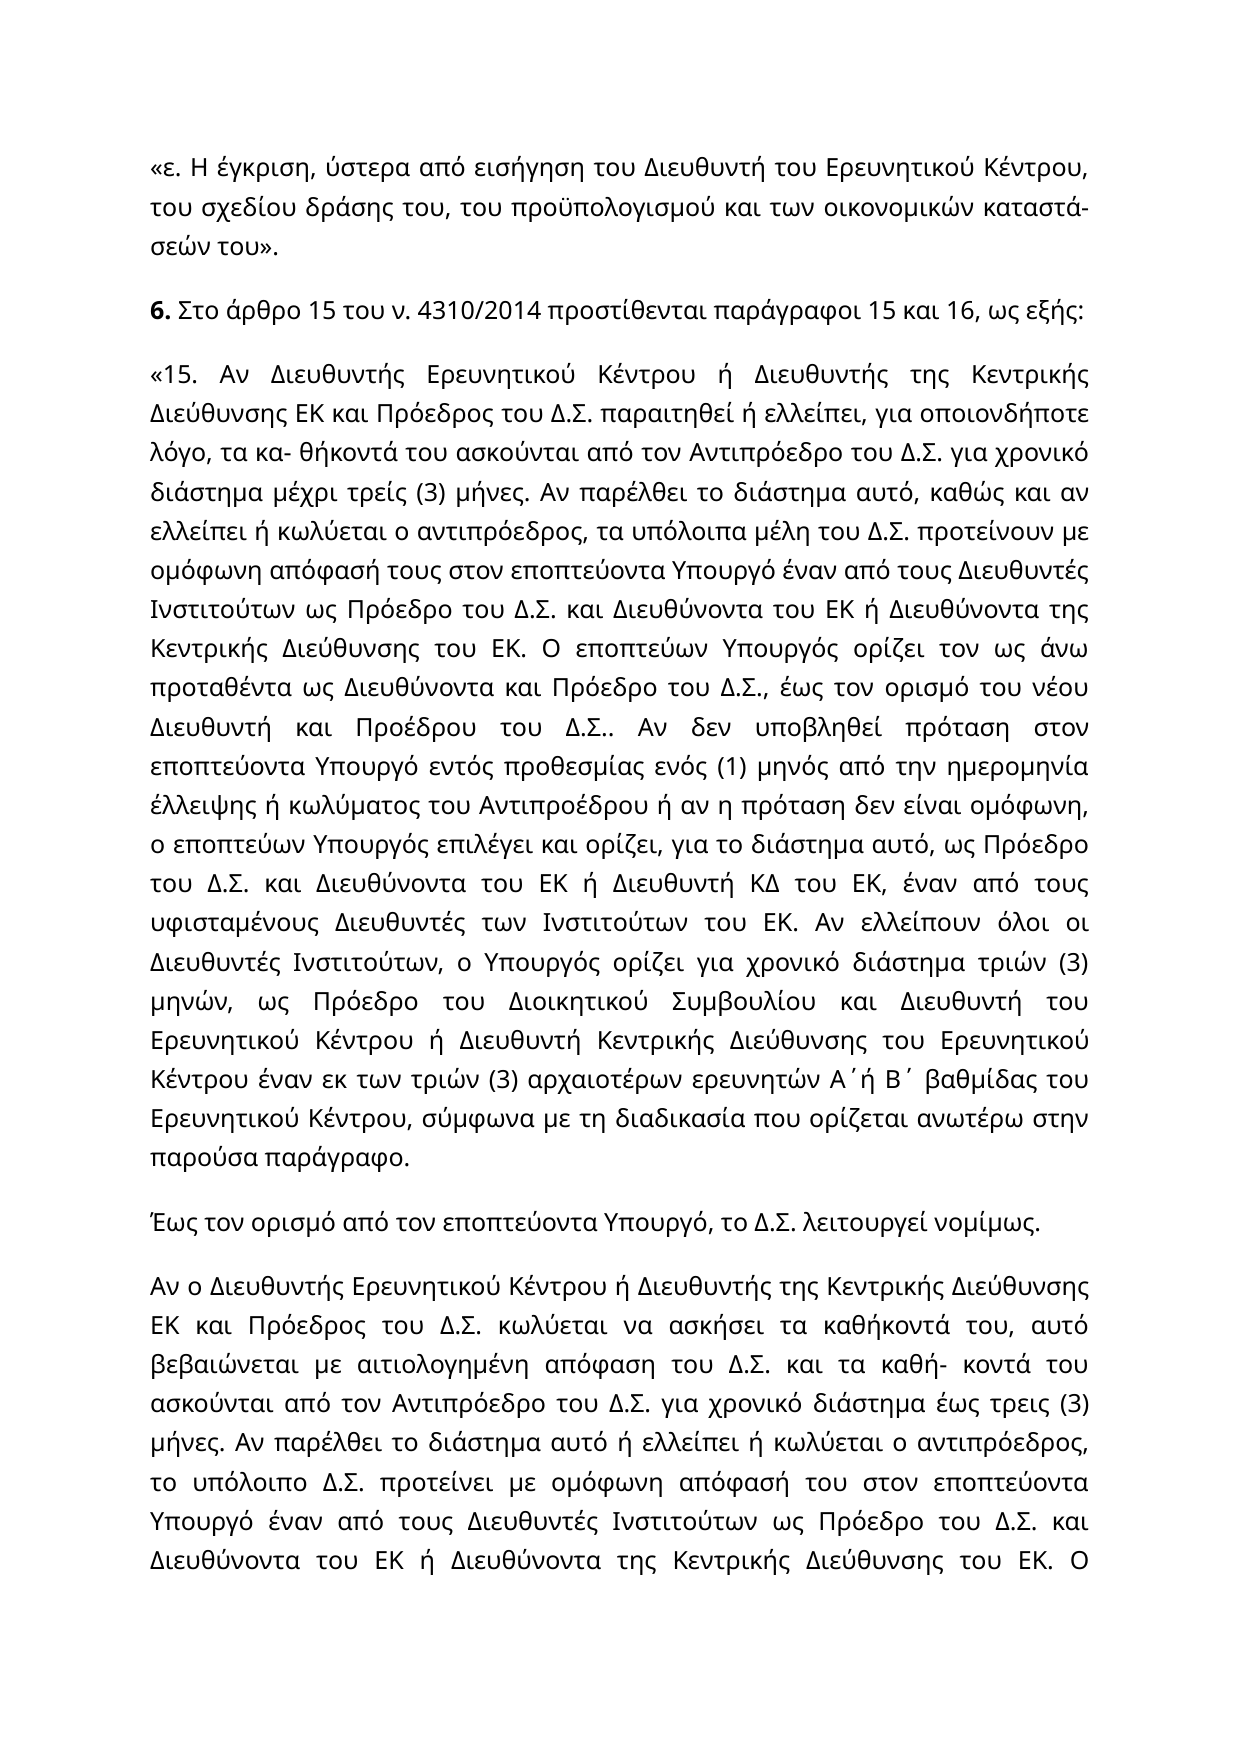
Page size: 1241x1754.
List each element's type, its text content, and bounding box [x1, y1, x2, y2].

text 6. Στο άρθρο 15 του ν. 4310/2014 προστίθενται παράγραφοι 15 και 16, ως εξής: [150, 292, 1090, 327]
text «ε. Η έγκριση, ύστερα από εισήγηση του Διευθυντή του Ερευνητικού Κέντρου, του σχεδίου δράσης του, του προϋπολογισμού και των οικονομικών καταστά- σεών του». [150, 150, 1090, 262]
text «15. Αν Διευθυντής Ερευνητικού Κέντρου ή Διευθυντής της Κεντρικής Διεύθυνσης ΕΚ και Πρόεδρος του Δ.Σ. παραιτηθεί ή ελλείπει, για οποιονδήποτε λόγο, τα κα- θήκοντά του ασκούνται από τον Αντιπρόεδρο του Δ.Σ. για χρονικό διάστημα μέχρι τρείς (3) μήνες. Αν παρέλθει το διάστημα αυτό, καθώς και αν ελλείπει ή κωλύεται ο αντιπρόεδρος, τα υπόλοιπα μέλη του Δ.Σ. προτείνουν με ομόφωνη απόφασή τους στον εποπτεύοντα Υπουργό έναν από τους Διευθυντές Ινστιτούτων ως Πρόεδρο του Δ.Σ. και Διευθύνοντα του ΕΚ ή Διευθύνοντα της Κεντρικής Διεύθυνσης του ΕΚ. Ο εποπτεύων Υπουργός ορίζει τον ως άνω προταθέντα ως Διευθύνοντα και Πρόεδρο του Δ.Σ., έως τον ορισμό του νέου Διευθυντή και Προέδρου του Δ.Σ.. Αν δεν υποβληθεί πρόταση στον εποπτεύοντα Υπουργό εντός προθεσμίας ενός (1) μηνός από την ημερομηνία έλλειψης ή κωλύματος του Αντιπροέδρου ή αν η πρόταση δεν είναι ομόφωνη, ο εποπτεύων Υπουργός επιλέγει και ορίζει, για το διάστημα αυτό, ως Πρόεδρο του Δ.Σ. και Διευθύνοντα του ΕΚ ή Διευθυντή ΚΔ του ΕΚ, έναν από τους υφισταμένους Διευθυντές των Ινστιτούτων του ΕΚ. Αν ελλείπουν όλοι οι Διευθυντές Ινστιτούτων, ο Υπουργός ορίζει για χρονικό διάστημα τριών (3) μηνών, ως Πρόεδρο του Διοικητικού Συμβουλίου και Διευθυντή του Ερευνητικού Κέντρου ή Διευθυντή Κεντρικής Διεύθυνσης του Ερευνητικού Κέντρου έναν εκ των τριών (3) αρχαιοτέρων ερευνητών Α΄ή Β΄ βαθμίδας του Ερευνητικού Κέντρου, σύμφωνα με τη διαδικασία που ορίζεται ανωτέρω στην παρούσα παράγραφο. [150, 357, 1090, 1174]
text Αν ο Διευθυντής Ερευνητικού Κέντρου ή Διευθυντής της Κεντρικής Διεύθυνσης ΕΚ και Πρόεδρος του Δ.Σ. κωλύεται να ασκήσει τα καθήκοντά του, αυτό βεβαιώνεται με αιτιολογημένη απόφαση του Δ.Σ. και τα καθή- κοντά του ασκούνται από τον Αντιπρόεδρο του Δ.Σ. για χρονικό διάστημα έως τρεις (3) μήνες. Αν παρέλθει το διάστημα αυτό ή ελλείπει ή κωλύεται ο αντιπρόεδρος, το υπόλοιπο Δ.Σ. προτείνει με ομόφωνη απόφασή του στον εποπτεύοντα Υπουργό έναν από τους Διευθυντές Ινστιτούτων ως Πρόεδρο του Δ.Σ. και Διευθύνοντα του ΕΚ ή Διευθύνοντα της Κεντρικής Διεύθυνσης του ΕΚ. Ο [150, 1268, 1090, 1577]
text Έως τον ορισμό από τον εποπτεύοντα Υπουργό, το Δ.Σ. λειτουργεί νομίμως. [150, 1204, 1090, 1238]
